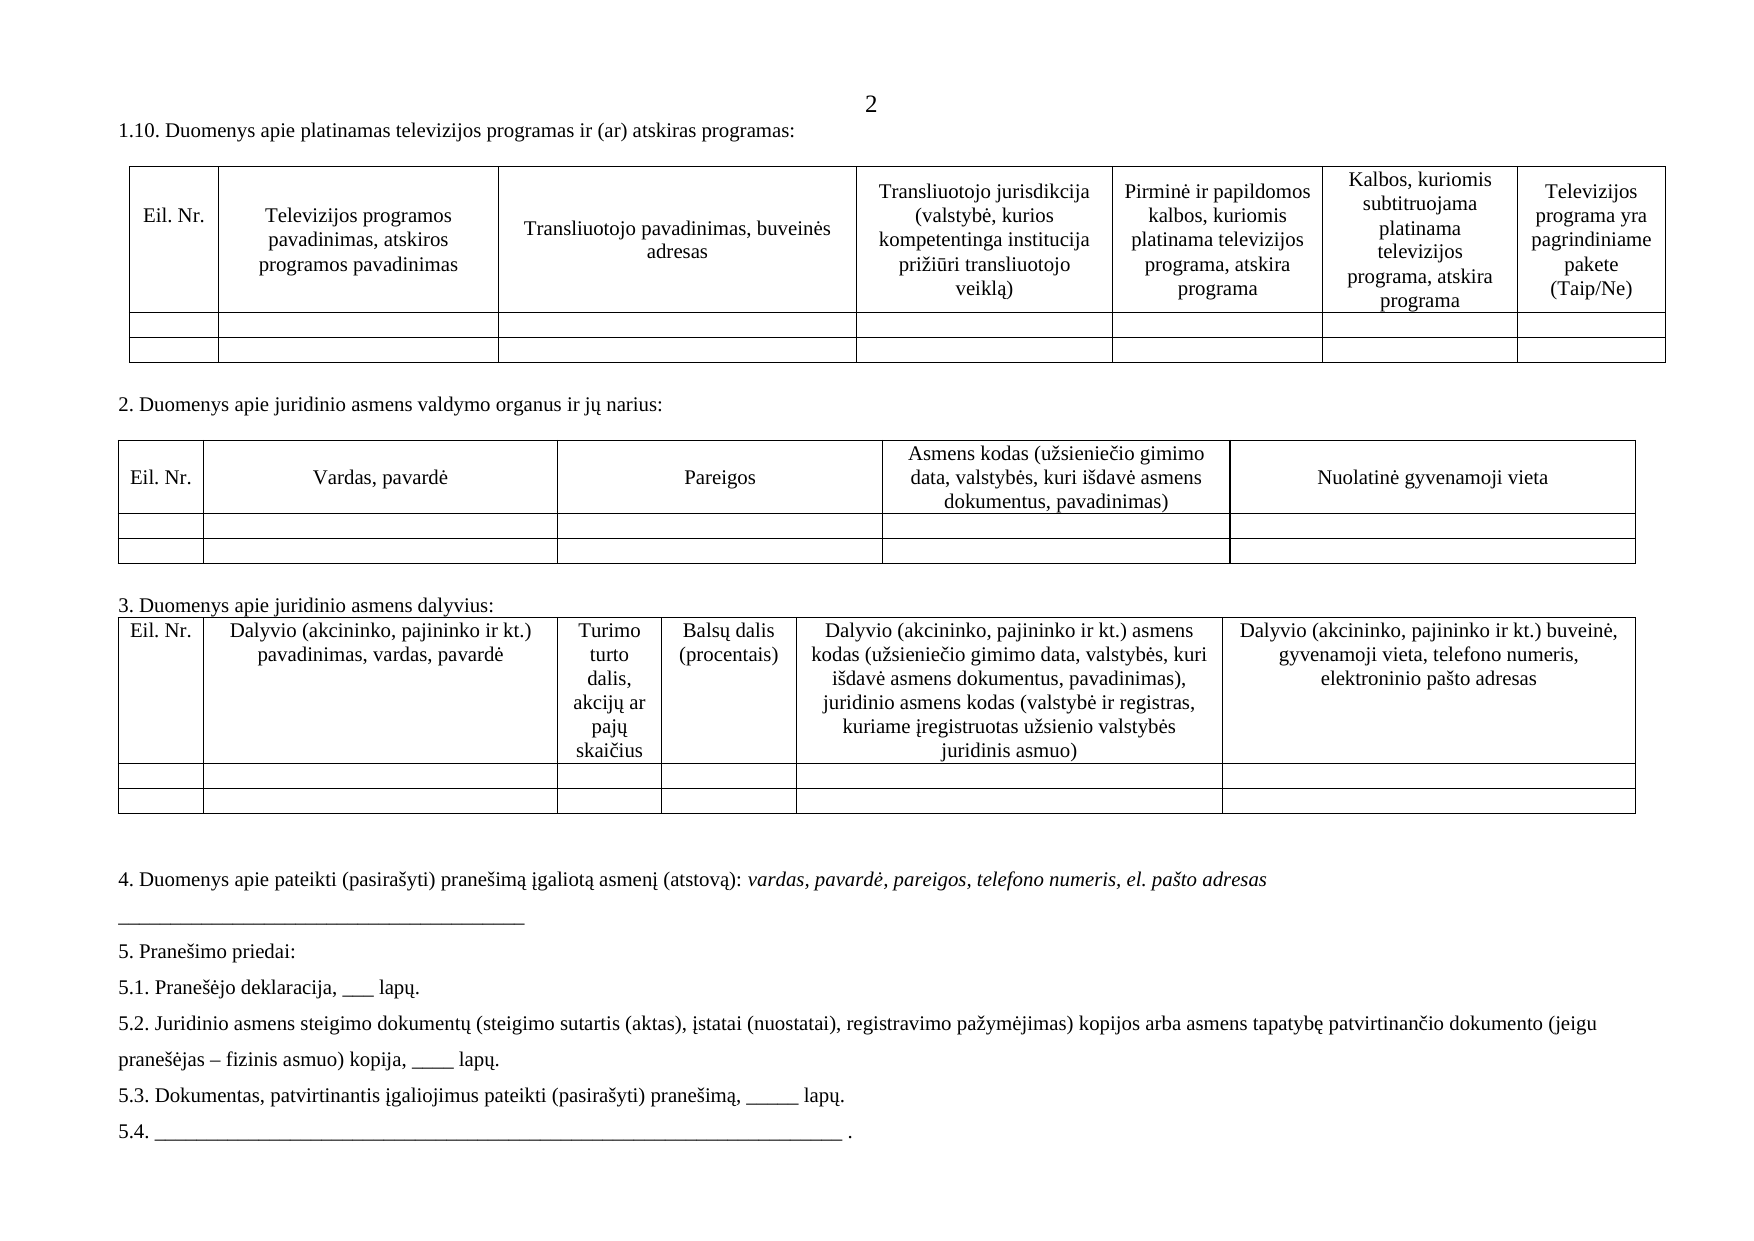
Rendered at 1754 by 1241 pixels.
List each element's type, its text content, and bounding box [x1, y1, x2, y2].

table_cell [883, 539, 1229, 563]
table_cell [662, 789, 796, 813]
text 5.3. Dokumentas, patvirtinantis įgaliojimus pateikti (pasirašyti) pranešimą, _____ lapų. [118, 1083, 1624, 1107]
table_cell [1518, 313, 1665, 337]
table_header Televizijos programa yra pagrindiniame pakete (Taip/Ne) [1518, 167, 1665, 312]
table_header Dalyvio (akcininko, pajininko ir kt.) asmens kodas (užsieniečio gimimo data, valstybės, kuri išdavė asmens dokumentus, pavadinimas), juridinio asmens kodas (valstybė ir registras, kuriame įregistruotas užsienio valstybės juridinis asmuo) [797, 618, 1222, 762]
table_cell [558, 514, 882, 538]
table_cell [662, 764, 796, 788]
table_cell [219, 338, 498, 362]
table_cell [797, 764, 1222, 788]
table_cell [119, 764, 203, 788]
table_header Balsų dalis (procentais) [662, 618, 796, 762]
table_header Dalyvio (akcininko, pajininko ir kt.) buveinė, gyvenamoji vieta, telefono numeris, elektroninio pašto adresas [1223, 618, 1635, 762]
table_cell [1323, 313, 1517, 337]
table_cell [204, 514, 557, 538]
table_cell [499, 313, 856, 337]
table_cell [1113, 313, 1322, 337]
table_header Televizijos programos pavadinimas, atskiros programos pavadinimas [219, 167, 498, 312]
text 4. Duomenys apie pateikti (pasirašyti) pranešimą įgaliotą asmenį (atstovą): vardas, pavardė, pareigos, telefono numeris, el. pašto adresas _______________________________________ [118, 867, 1624, 927]
table_cell [130, 338, 218, 362]
table_cell [204, 789, 557, 813]
text 5.4. __________________________________________________________________ . [118, 1119, 1624, 1143]
table_cell [883, 514, 1229, 538]
table_header Eil. Nr. [119, 441, 203, 513]
table_cell [558, 764, 661, 788]
table_cell [1231, 539, 1635, 563]
table_cell [119, 789, 203, 813]
table_header Transliuotojo pavadinimas, buveinės adresas [499, 167, 856, 312]
table_header Transliuotojo jurisdikcija (valstybė, kurios kompetentinga institucija prižiūri transliuotojo veiklą) [857, 167, 1112, 312]
text 5.2. Juridinio asmens steigimo dokumentų (steigimo sutartis (aktas), įstatai (nuostatai), registravimo pažymėjimas) kopijos arba asmens tapatybę patvirtinančio dokumento (jeigu pranešėjas – fizinis asmuo) kopija, ____ lapų. [118, 1011, 1624, 1071]
table_cell [1223, 789, 1635, 813]
table_header Turimo turto dalis, akcijų ar pajų skaičius [558, 618, 661, 762]
table_cell [499, 338, 856, 362]
table_header Vardas, pavardė [204, 441, 557, 513]
table_cell [1231, 514, 1635, 538]
table_cell [1223, 764, 1635, 788]
table_header Eil. Nr. [119, 618, 203, 762]
table_cell [130, 313, 218, 337]
text 5. Pranešimo priedai: [118, 939, 1624, 963]
table_cell [219, 313, 498, 337]
table_cell [797, 789, 1222, 813]
table_cell [558, 789, 661, 813]
table_header Asmens kodas (užsieniečio gimimo data, valstybės, kuri išdavė asmens dokumentus, pavadinimas) [883, 441, 1229, 513]
table_cell [1518, 338, 1665, 362]
table_cell [1323, 338, 1517, 362]
table_cell [857, 313, 1112, 337]
table_cell [857, 338, 1112, 362]
table_header Pirminė ir papildomos kalbos, kuriomis platinama televizijos programa, atskira programa [1113, 167, 1322, 312]
table_cell [119, 514, 203, 538]
table_header Dalyvio (akcininko, pajininko ir kt.) pavadinimas, vardas, pavardė [204, 618, 557, 762]
text 5.1. Pranešėjo deklaracija, ___ lapų. [118, 975, 1624, 999]
table_header Nuolatinė gyvenamoji vieta [1231, 441, 1635, 513]
table_header Kalbos, kuriomis subtitruojama platinama televizijos programa, atskira programa [1323, 167, 1517, 312]
table_header Pareigos [558, 441, 882, 513]
table_cell [1113, 338, 1322, 362]
table_header Eil. Nr. [130, 167, 218, 312]
table_cell [119, 539, 203, 563]
text 3. Duomenys apie juridinio asmens dalyvius: [118, 593, 1624, 617]
table_cell [558, 539, 882, 563]
text 1.10. Duomenys apie platinamas televizijos programas ir (ar) atskiras programas: [118, 118, 1624, 142]
text 2. Duomenys apie juridinio asmens valdymo organus ir jų narius: [118, 392, 1624, 416]
table_cell [204, 764, 557, 788]
table_cell [204, 539, 557, 563]
